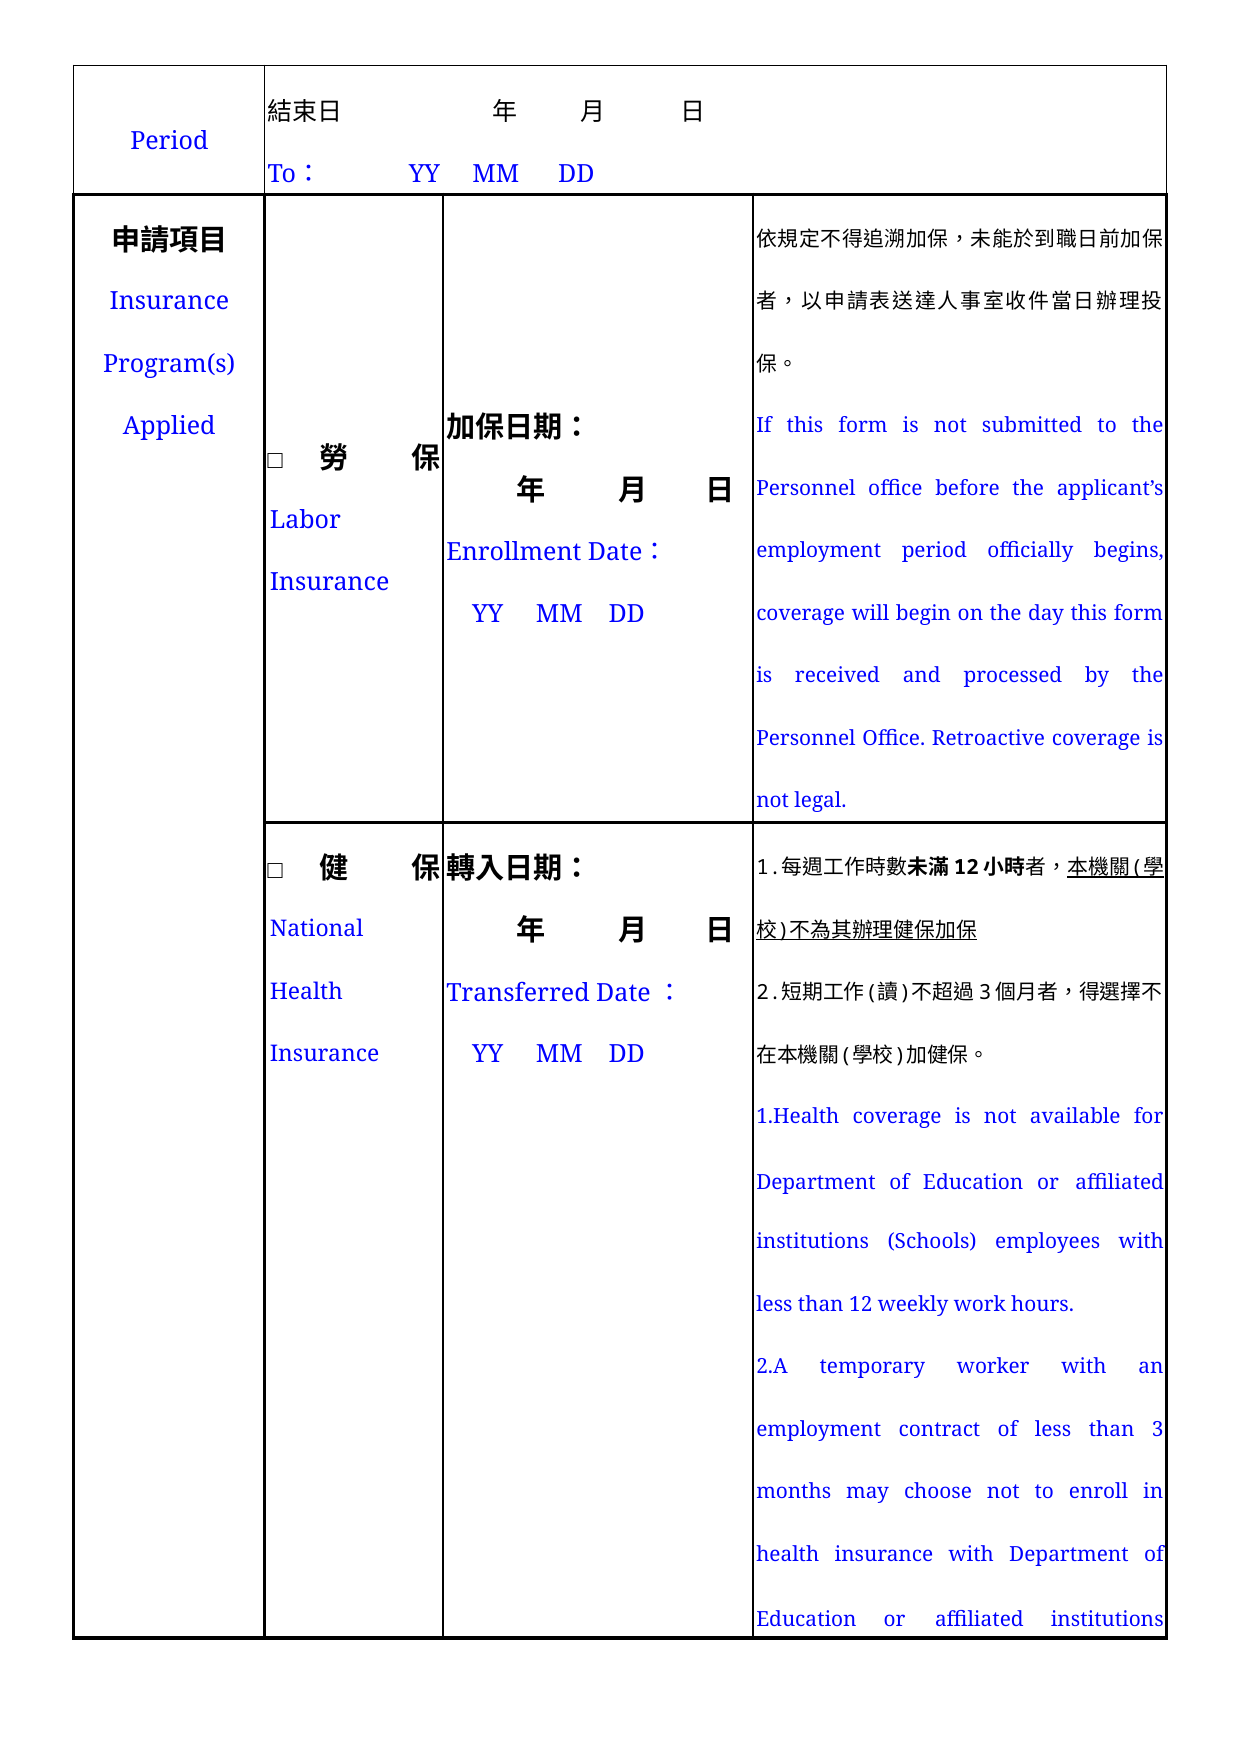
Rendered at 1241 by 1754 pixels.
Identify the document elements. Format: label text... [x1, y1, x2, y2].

table_cell 轉入日期： 年 月 日 Transferred Date ： YY MM DD [444, 824, 752, 1636]
table_cell 健保National Health Insurance [266, 824, 442, 1636]
table_cell 加保日期： 年 月 日 Enrollment Date： YY MM DD [444, 196, 752, 821]
table_cell 結束日 年 月 日 To： YY MM DD [265, 66, 1166, 193]
table_cell 依規定不得追溯加保，未能於到職日前加保者，以申請表送達人事室收件當日辦理投保。 If this form is not submitted to the Personnel office before the applicant’s employment period officially begins, coverage will begin on the day this form is received and processed by the Personnel Office. Retroactive coverage is not legal. [754, 196, 1165, 821]
table_cell Period [74, 66, 264, 193]
table_cell 勞保 Labor Insurance [266, 196, 442, 821]
table_cell 1.每週工作時數未滿12小時者，本機關(學校)不為其辦理健保加保 2.短期工作(讀)不超過3個月者，得選擇不在本機關(學校)加健保。 1.Health coverage is not available for Department of Education or affiliated institutions (Schools) employees with less than 12 weekly work hours. 2.A temporary worker with an employment contract of less than 3 months may choose not to enroll in health insurance with Department of Education or affiliated institutions [754, 824, 1165, 1636]
table_cell 申請項目Insurance Program(s) Applied [75, 196, 263, 1636]
